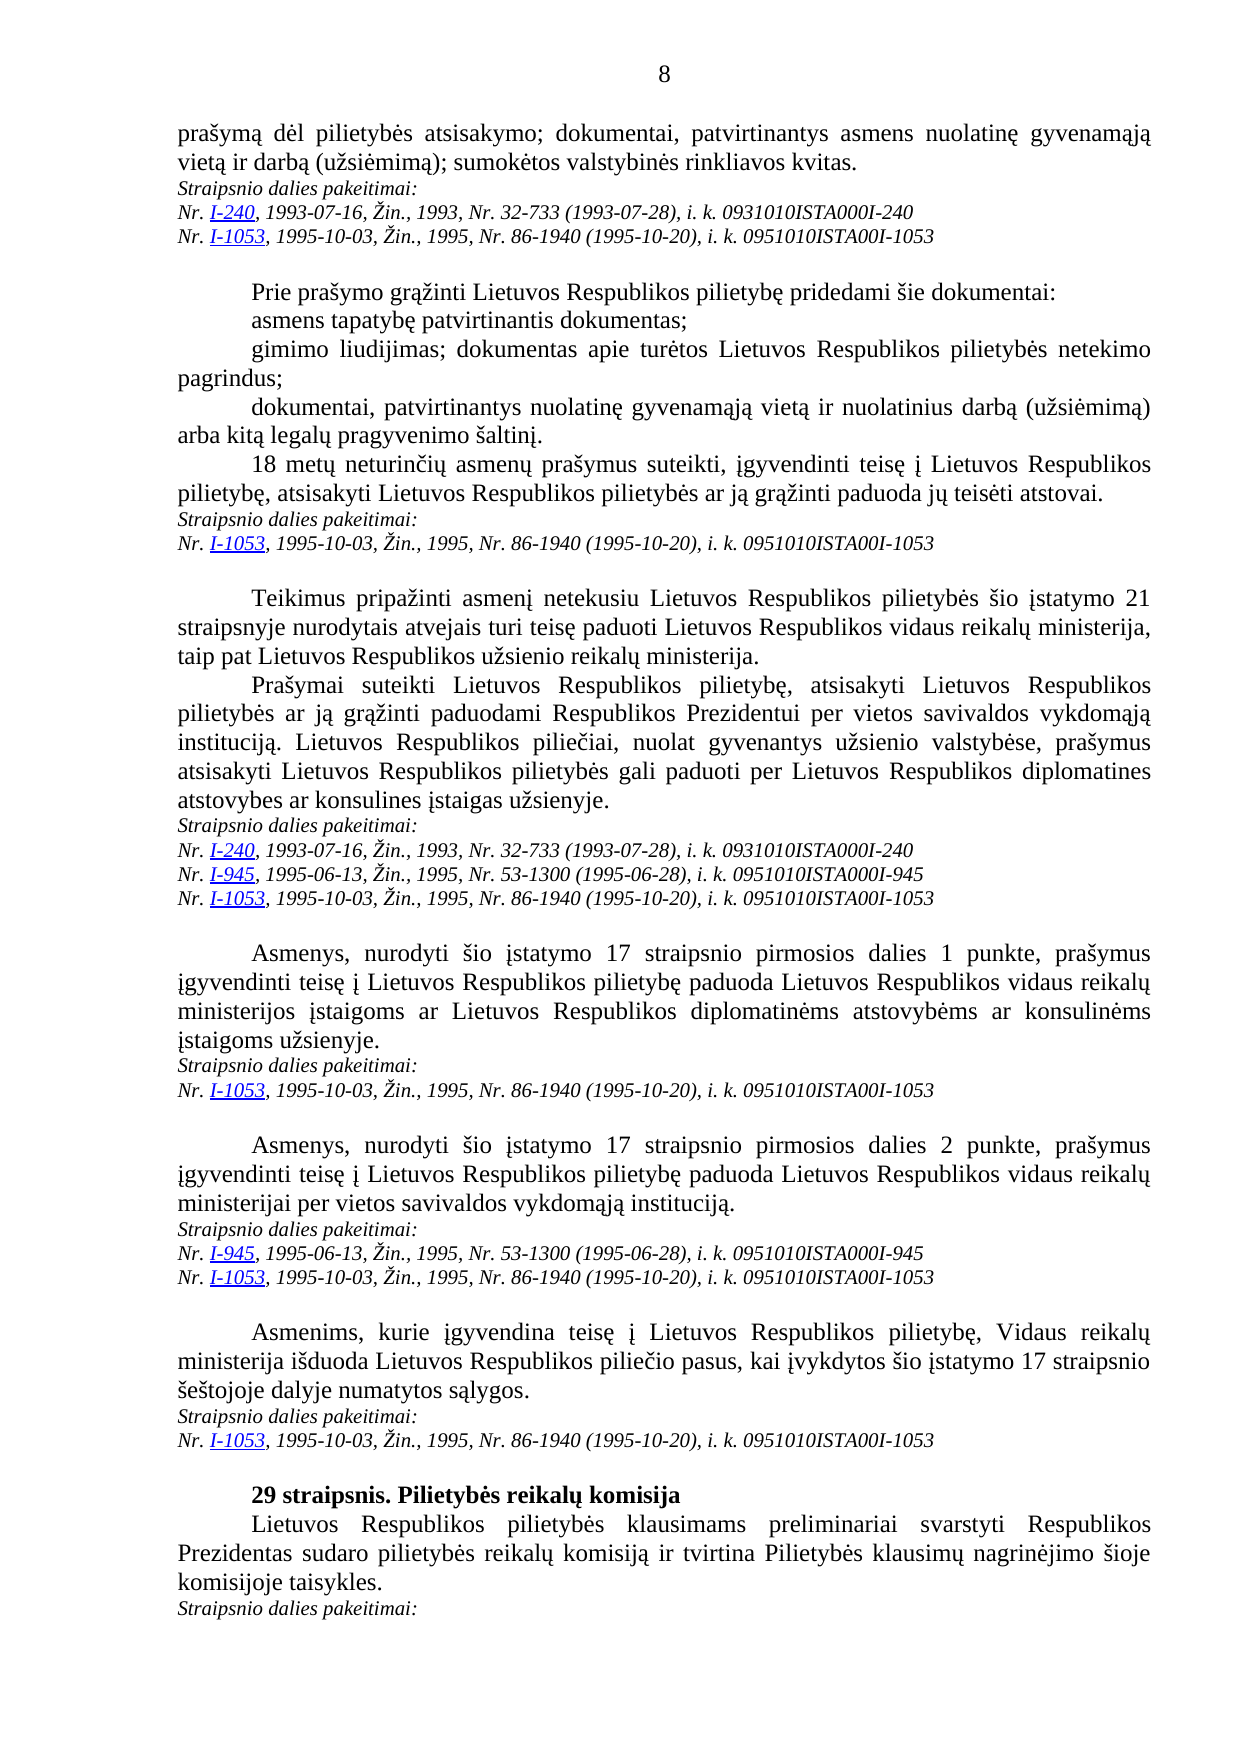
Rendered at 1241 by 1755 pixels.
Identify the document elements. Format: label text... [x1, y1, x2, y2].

text Nr. I-945, 1995-06-13, Žin., 1995, Nr. 53-1300 (1995-06-28), i. k. 0951010ISTA000I-945 [177, 862, 1152, 886]
text Nr. I-1053, 1995-10-03, Žin., 1995, Nr. 86-1940 (1995-10-20), i. k. 0951010ISTA00I-1053 [177, 1077, 1152, 1102]
text asmens tapatybę patvirtinantis dokumentas; [177, 305, 1152, 334]
text Straipsnio dalies pakeitimai: [177, 1404, 1152, 1428]
text Straipsnio dalies pakeitimai: [177, 1217, 1152, 1241]
text Straipsnio dalies pakeitimai: [177, 1053, 1152, 1077]
text Lietuvos Respublikos pilietybės klausimams preliminariai svarstyti Respublikos Prezidentas sudaro pilietybės reikalų komisiją ir tvirtina Pilietybės klausimų nagrinėjimo šioje komisijoje taisykles. [177, 1509, 1152, 1596]
text Nr. I-1053, 1995-10-03, Žin., 1995, Nr. 86-1940 (1995-10-20), i. k. 0951010ISTA00I-1053 [177, 1428, 1152, 1452]
text dokumentai, patvirtinantys nuolatinę gyvenamąją vietą ir nuolatinius darbą (užsiėmimą) arba kitą legalų pragyvenimo šaltinį. [177, 392, 1152, 449]
text Teikimus pripažinti asmenį netekusiu Lietuvos Respublikos pilietybės šio įstatymo 21 straipsnyje nurodytais atvejais turi teisę paduoti Lietuvos Respublikos vidaus reikalų ministerija, taip pat Lietuvos Respublikos užsienio reikalų ministerija. [177, 583, 1152, 670]
text 18 metų neturinčių asmenų prašymus suteikti, įgyvendinti teisę į Lietuvos Respublikos pilietybę, atsisakyti Lietuvos Respublikos pilietybės ar ją grąžinti paduoda jų teisėti atstovai. [177, 449, 1152, 507]
text Nr. I-240, 1993-07-16, Žin., 1993, Nr. 32-733 (1993-07-28), i. k. 0931010ISTA000I-240 [177, 200, 1152, 224]
text Asmenims, kurie įgyvendina teisę į Lietuvos Respublikos pilietybę, Vidaus reikalų ministerija išduoda Lietuvos Respublikos piliečio pasus, kai įvykdytos šio įstatymo 17 straipsnio šeštojoje dalyje numatytos sąlygos. [177, 1317, 1152, 1404]
text Straipsnio dalies pakeitimai: [177, 176, 1152, 200]
text Nr. I-240, 1993-07-16, Žin., 1993, Nr. 32-733 (1993-07-28), i. k. 0931010ISTA000I-240 [177, 837, 1152, 862]
text Straipsnio dalies pakeitimai: [177, 1596, 1152, 1620]
text Nr. I-945, 1995-06-13, Žin., 1995, Nr. 53-1300 (1995-06-28), i. k. 0951010ISTA000I-945 [177, 1241, 1152, 1265]
text Nr. I-1053, 1995-10-03, Žin., 1995, Nr. 86-1940 (1995-10-20), i. k. 0951010ISTA00I-1053 [177, 531, 1152, 555]
text Nr. I-1053, 1995-10-03, Žin., 1995, Nr. 86-1940 (1995-10-20), i. k. 0951010ISTA00I-1053 [177, 886, 1152, 910]
text Straipsnio dalies pakeitimai: [177, 813, 1152, 837]
text Prašymai suteikti Lietuvos Respublikos pilietybę, atsisakyti Lietuvos Respublikos pilietybės ar ją grąžinti paduodami Respublikos Prezidentui per vietos savivaldos vykdomąją instituciją. Lietuvos Respublikos piliečiai, nuolat gyvenantys užsienio valstybėse, prašymus atsisakyti Lietuvos Respublikos pilietybės gali paduoti per Lietuvos Respublikos diplomatines atstovybes ar konsulines įstaigas užsienyje. [177, 670, 1152, 813]
text prašymą dėl pilietybės atsisakymo; dokumentai, patvirtinantys asmens nuolatinę gyvenamąją vietą ir darbą (užsiėmimą); sumokėtos valstybinės rinkliavos kvitas. [177, 118, 1152, 176]
text Asmenys, nurodyti šio įstatymo 17 straipsnio pirmosios dalies 1 punkte, prašymus įgyvendinti teisę į Lietuvos Respublikos pilietybę paduoda Lietuvos Respublikos vidaus reikalų ministerijos įstaigoms ar Lietuvos Respublikos diplomatinėms atstovybėms ar konsulinėms įstaigoms užsienyje. [177, 938, 1152, 1053]
text Straipsnio dalies pakeitimai: [177, 507, 1152, 531]
text Nr. I-1053, 1995-10-03, Žin., 1995, Nr. 86-1940 (1995-10-20), i. k. 0951010ISTA00I-1053 [177, 224, 1152, 248]
text Nr. I-1053, 1995-10-03, Žin., 1995, Nr. 86-1940 (1995-10-20), i. k. 0951010ISTA00I-1053 [177, 1265, 1152, 1289]
text gimimo liudijimas; dokumentas apie turėtos Lietuvos Respublikos pilietybės netekimo pagrindus; [177, 334, 1152, 392]
text Asmenys, nurodyti šio įstatymo 17 straipsnio pirmosios dalies 2 punkte, prašymus įgyvendinti teisę į Lietuvos Respublikos pilietybę paduoda Lietuvos Respublikos vidaus reikalų ministerijai per vietos savivaldos vykdomąją instituciją. [177, 1130, 1152, 1217]
text 29 straipsnis. Pilietybės reikalų komisija [177, 1481, 1152, 1509]
text Prie prašymo grąžinti Lietuvos Respublikos pilietybę pridedami šie dokumentai: [177, 277, 1152, 305]
